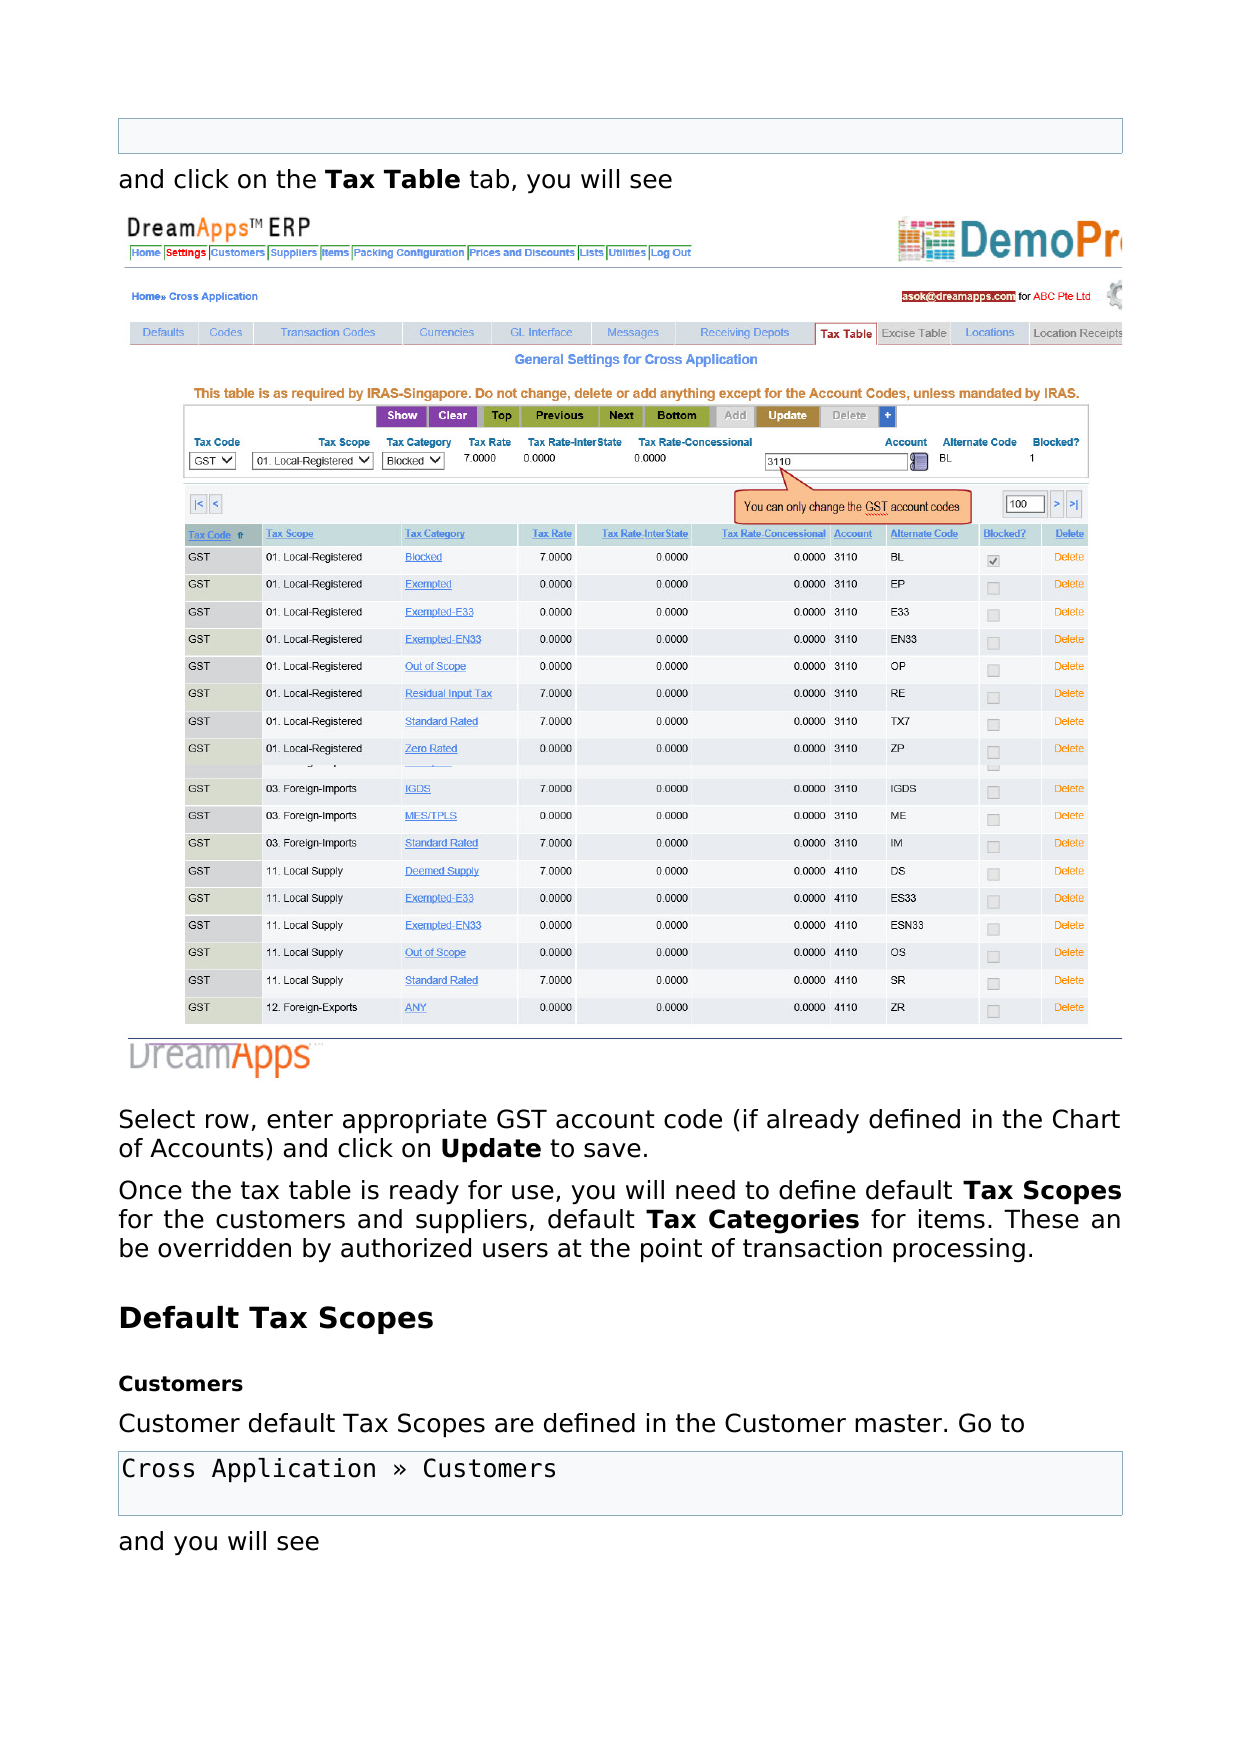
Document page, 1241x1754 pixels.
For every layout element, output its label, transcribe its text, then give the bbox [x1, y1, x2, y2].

subtitle Customers [118, 1372, 1122, 1397]
text Once the tax table is ready for use, you will need to define default Tax Scopes for the customers and suppliers, default Tax Categories for items. These an be overridden by authorized users at the point of transaction processing. [118, 1176, 1122, 1263]
text and click on the Tax Table tab, you will see [118, 165, 1122, 194]
text and you will see [118, 1527, 1122, 1556]
subtitle Default Tax Scopes [118, 1301, 1122, 1335]
picture [118, 206, 1123, 1093]
text Select row, enter appropriate GST account code (if already defined in the Chart of Accounts) and click on Update to save. [118, 1105, 1122, 1163]
text [119, 119, 1122, 153]
text Customer default Tax Scopes are defined in the Customer master. Go to [118, 1409, 1122, 1438]
text Cross Application » Customers [119, 1452, 1122, 1515]
